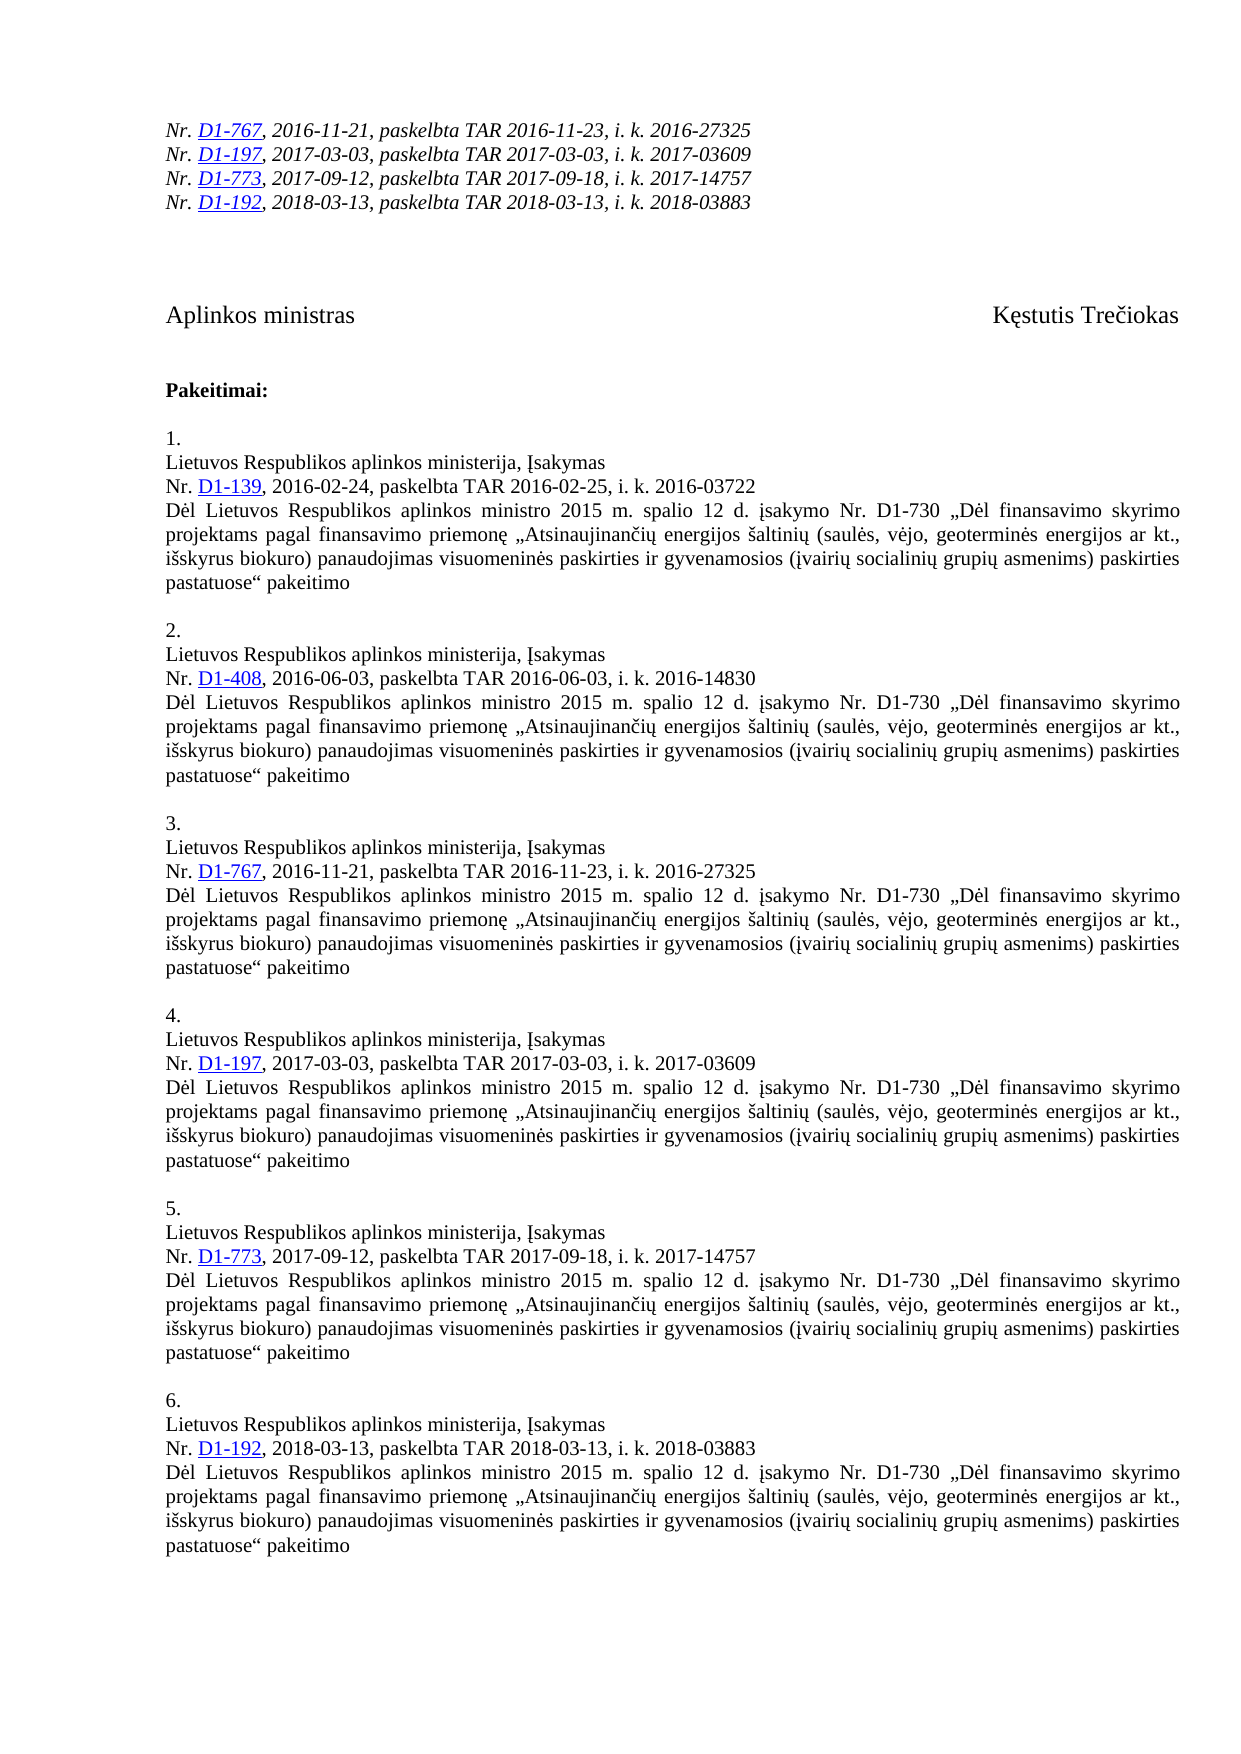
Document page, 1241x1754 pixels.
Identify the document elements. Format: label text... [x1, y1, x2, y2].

text Nr. D1-192, 2018-03-13, paskelbta TAR 2018-03-13, i. k. 2018-03883 [165, 1436, 1181, 1460]
text 2. [165, 618, 1181, 642]
text Lietuvos Respublikos aplinkos ministerija, Įsakymas [165, 835, 1181, 859]
text Nr. D1-408, 2016-06-03, paskelbta TAR 2016-06-03, i. k. 2016-14830 [165, 666, 1181, 690]
text Lietuvos Respublikos aplinkos ministerija, Įsakymas [165, 1220, 1181, 1244]
text Lietuvos Respublikos aplinkos ministerija, Įsakymas [165, 1027, 1181, 1051]
text Nr. D1-773, 2017-09-12, paskelbta TAR 2017-09-18, i. k. 2017-14757 [165, 1244, 1181, 1268]
text 5. [165, 1196, 1181, 1220]
text Lietuvos Respublikos aplinkos ministerija, Įsakymas [165, 450, 1181, 474]
text Nr. D1-767, 2016-11-21, paskelbta TAR 2016-11-23, i. k. 2016-27325 [165, 118, 1181, 142]
text Lietuvos Respublikos aplinkos ministerija, Įsakymas [165, 1412, 1181, 1436]
text Nr. D1-139, 2016-02-24, paskelbta TAR 2016-02-25, i. k. 2016-03722 [165, 474, 1181, 498]
text Lietuvos Respublikos aplinkos ministerija, Įsakymas [165, 642, 1181, 666]
text Dėl Lietuvos Respublikos aplinkos ministro 2015 m. spalio 12 d. įsakymo Nr. D1-730 „Dėl finansavimo skyrimo projektams pagal finansavimo priemonę „Atsinaujinančių energijos šaltinių (saulės, vėjo, geoterminės energijos ar kt., išskyrus biokuro) panaudojimas visuomeninės paskirties ir gyvenamosios (įvairių socialinių grupių asmenims) paskirties pastatuose“ pakeitimo [165, 1075, 1181, 1172]
text 4. [165, 1003, 1181, 1027]
text Dėl Lietuvos Respublikos aplinkos ministro 2015 m. spalio 12 d. įsakymo Nr. D1-730 „Dėl finansavimo skyrimo projektams pagal finansavimo priemonę „Atsinaujinančių energijos šaltinių (saulės, vėjo, geoterminės energijos ar kt., išskyrus biokuro) panaudojimas visuomeninės paskirties ir gyvenamosios (įvairių socialinių grupių asmenims) paskirties pastatuose“ pakeitimo [165, 690, 1181, 787]
text Dėl Lietuvos Respublikos aplinkos ministro 2015 m. spalio 12 d. įsakymo Nr. D1-730 „Dėl finansavimo skyrimo projektams pagal finansavimo priemonę „Atsinaujinančių energijos šaltinių (saulės, vėjo, geoterminės energijos ar kt., išskyrus biokuro) panaudojimas visuomeninės paskirties ir gyvenamosios (įvairių socialinių grupių asmenims) paskirties pastatuose“ pakeitimo [165, 498, 1181, 594]
text Nr. D1-767, 2016-11-21, paskelbta TAR 2016-11-23, i. k. 2016-27325 [165, 859, 1181, 883]
text Dėl Lietuvos Respublikos aplinkos ministro 2015 m. spalio 12 d. įsakymo Nr. D1-730 „Dėl finansavimo skyrimo projektams pagal finansavimo priemonę „Atsinaujinančių energijos šaltinių (saulės, vėjo, geoterminės energijos ar kt., išskyrus biokuro) panaudojimas visuomeninės paskirties ir gyvenamosios (įvairių socialinių grupių asmenims) paskirties pastatuose“ pakeitimo [165, 1460, 1181, 1557]
text Nr. D1-197, 2017-03-03, paskelbta TAR 2017-03-03, i. k. 2017-03609 [165, 142, 1181, 166]
text Dėl Lietuvos Respublikos aplinkos ministro 2015 m. spalio 12 d. įsakymo Nr. D1-730 „Dėl finansavimo skyrimo projektams pagal finansavimo priemonę „Atsinaujinančių energijos šaltinių (saulės, vėjo, geoterminės energijos ar kt., išskyrus biokuro) panaudojimas visuomeninės paskirties ir gyvenamosios (įvairių socialinių grupių asmenims) paskirties pastatuose“ pakeitimo [165, 1268, 1181, 1364]
text Nr. D1-192, 2018-03-13, paskelbta TAR 2018-03-13, i. k. 2018-03883 [165, 190, 1181, 214]
text Pakeitimai: [165, 377, 1181, 402]
text 1. [165, 426, 1181, 450]
text Dėl Lietuvos Respublikos aplinkos ministro 2015 m. spalio 12 d. įsakymo Nr. D1-730 „Dėl finansavimo skyrimo projektams pagal finansavimo priemonę „Atsinaujinančių energijos šaltinių (saulės, vėjo, geoterminės energijos ar kt., išskyrus biokuro) panaudojimas visuomeninės paskirties ir gyvenamosios (įvairių socialinių grupių asmenims) paskirties pastatuose“ pakeitimo [165, 883, 1181, 979]
text 3. [165, 811, 1181, 835]
text Nr. D1-197, 2017-03-03, paskelbta TAR 2017-03-03, i. k. 2017-03609 [165, 1051, 1181, 1075]
text Aplinkos ministras Kęstutis Trečiokas [165, 301, 1181, 329]
text Nr. D1-773, 2017-09-12, paskelbta TAR 2017-09-18, i. k. 2017-14757 [165, 166, 1181, 190]
text 6. [165, 1388, 1181, 1412]
